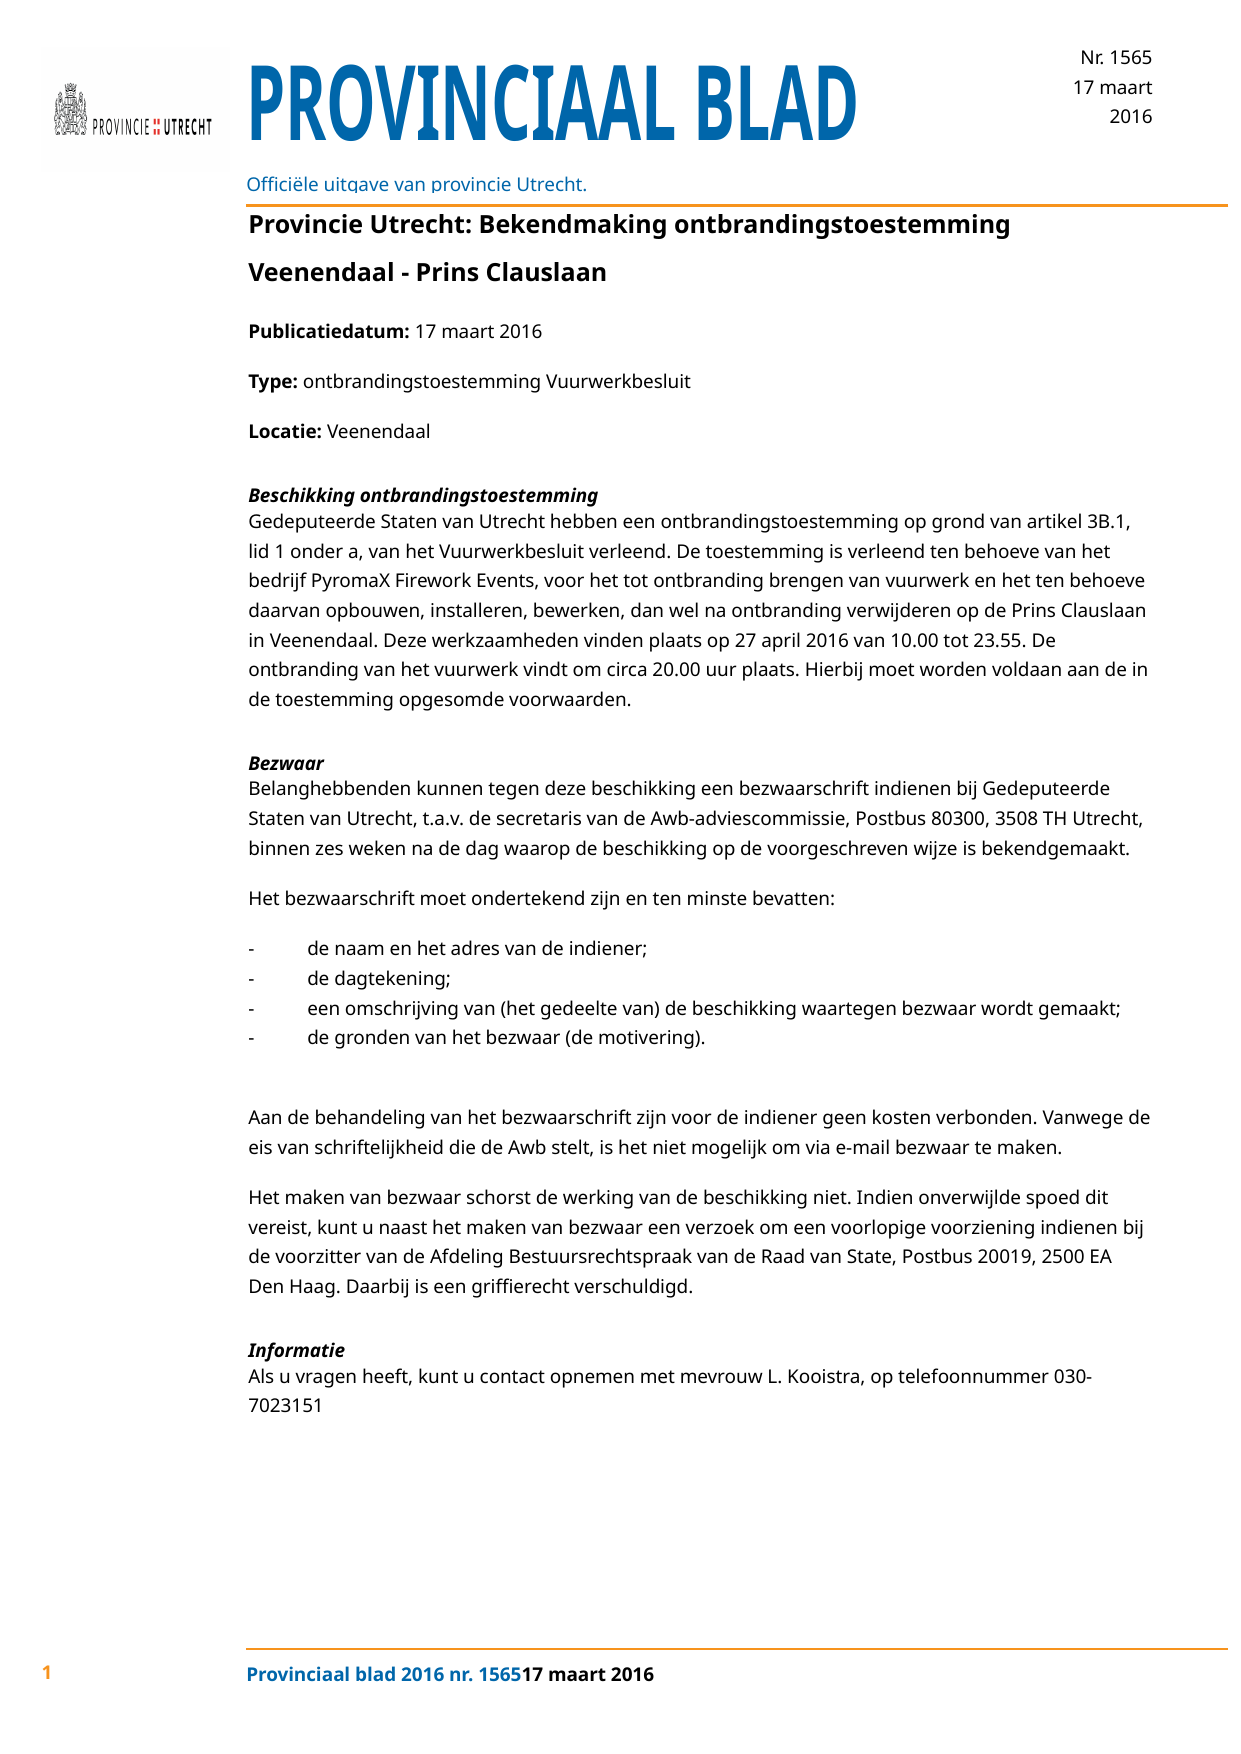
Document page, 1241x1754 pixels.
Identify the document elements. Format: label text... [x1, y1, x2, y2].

list de naam en het adres van de indiener; [248, 936, 1152, 961]
text Publicatiedatum: 17 maart 2016 [248, 318, 1152, 344]
text Beschikking ontbrandingstoestemming [248, 483, 1152, 508]
text Informatie [248, 1337, 1152, 1363]
text Het maken van bezwaar schorst de werking van de beschikking niet. Indien onverwijlde spoed dit vereist, kunt u naast het maken van bezwaar een verzoek om een voorlopige voorziening indienen bij de voorzitter van de Afdeling Bestuursrechtspraak van de Raad van State, Postbus 20019, 2500 EA Den Haag. Daarbij is een griffierecht verschuldigd. [248, 1184, 1152, 1299]
text Belanghebbenden kunnen tegen deze beschikking een bezwaarschrift indienen bij Gedeputeerde Staten van Utrecht, t.a.v. de secretaris van de Awb-adviescommissie, Postbus 80300, 3508 TH Utrecht, binnen zes weken na de dag waarop de beschikking op de voorgeschreven wijze is bekendgemaakt. [248, 776, 1152, 861]
text Provincie Utrecht: Bekendmaking ontbrandingstoestemming Veenendaal - Prins Clauslaan [248, 207, 1152, 288]
list de dagtekening; [248, 965, 1152, 991]
text Als u vragen heeft, kunt u contact opnemen met mevrouw L. Kooistra, op telefoonnummer 030-7023151 [248, 1363, 1152, 1418]
list de gronden van het bezwaar (de motivering). [248, 1024, 1152, 1050]
text Het bezwaarschrift moet ondertekend zijn en ten minste bevatten: [248, 885, 1152, 911]
text Bezwaar [248, 750, 1152, 776]
text Type: ontbrandingstoestemming Vuurwerkbesluit [248, 368, 1152, 394]
text Locatie: Veenendaal [248, 419, 1152, 444]
picture [41, 47, 231, 172]
list een omschrijving van (het gedeelte van) de beschikking waartegen bezwaar wordt gemaakt; [248, 995, 1152, 1021]
text Aan de behandeling van het bezwaarschrift zijn voor de indiener geen kosten verbonden. Vanwege de eis van schriftelijkheid die de Awb stelt, is het niet mogelijk om via e-mail bezwaar te maken. [248, 1104, 1152, 1160]
text Gedeputeerde Staten van Utrecht hebben een ontbrandingstoestemming op grond van artikel 3B.1, lid 1 onder a, van het Vuurwerkbesluit verleend. De toestemming is verleend ten behoeve van het bedrijf PyromaX Firework Events, voor het tot ontbranding brengen van vuurwerk en het ten behoeve daarvan opbouwen, installeren, bewerken, dan wel na ontbranding verwijderen op de Prins Clauslaan in Veenendaal. Deze werkzaamheden vinden plaats op 27 april 2016 van 10.00 tot 23.55. De ontbranding van het vuurwerk vindt om circa 20.00 uur plaats. Hierbij moet worden voldaan aan de in de toestemming opgesomde voorwaarden. [248, 508, 1152, 712]
